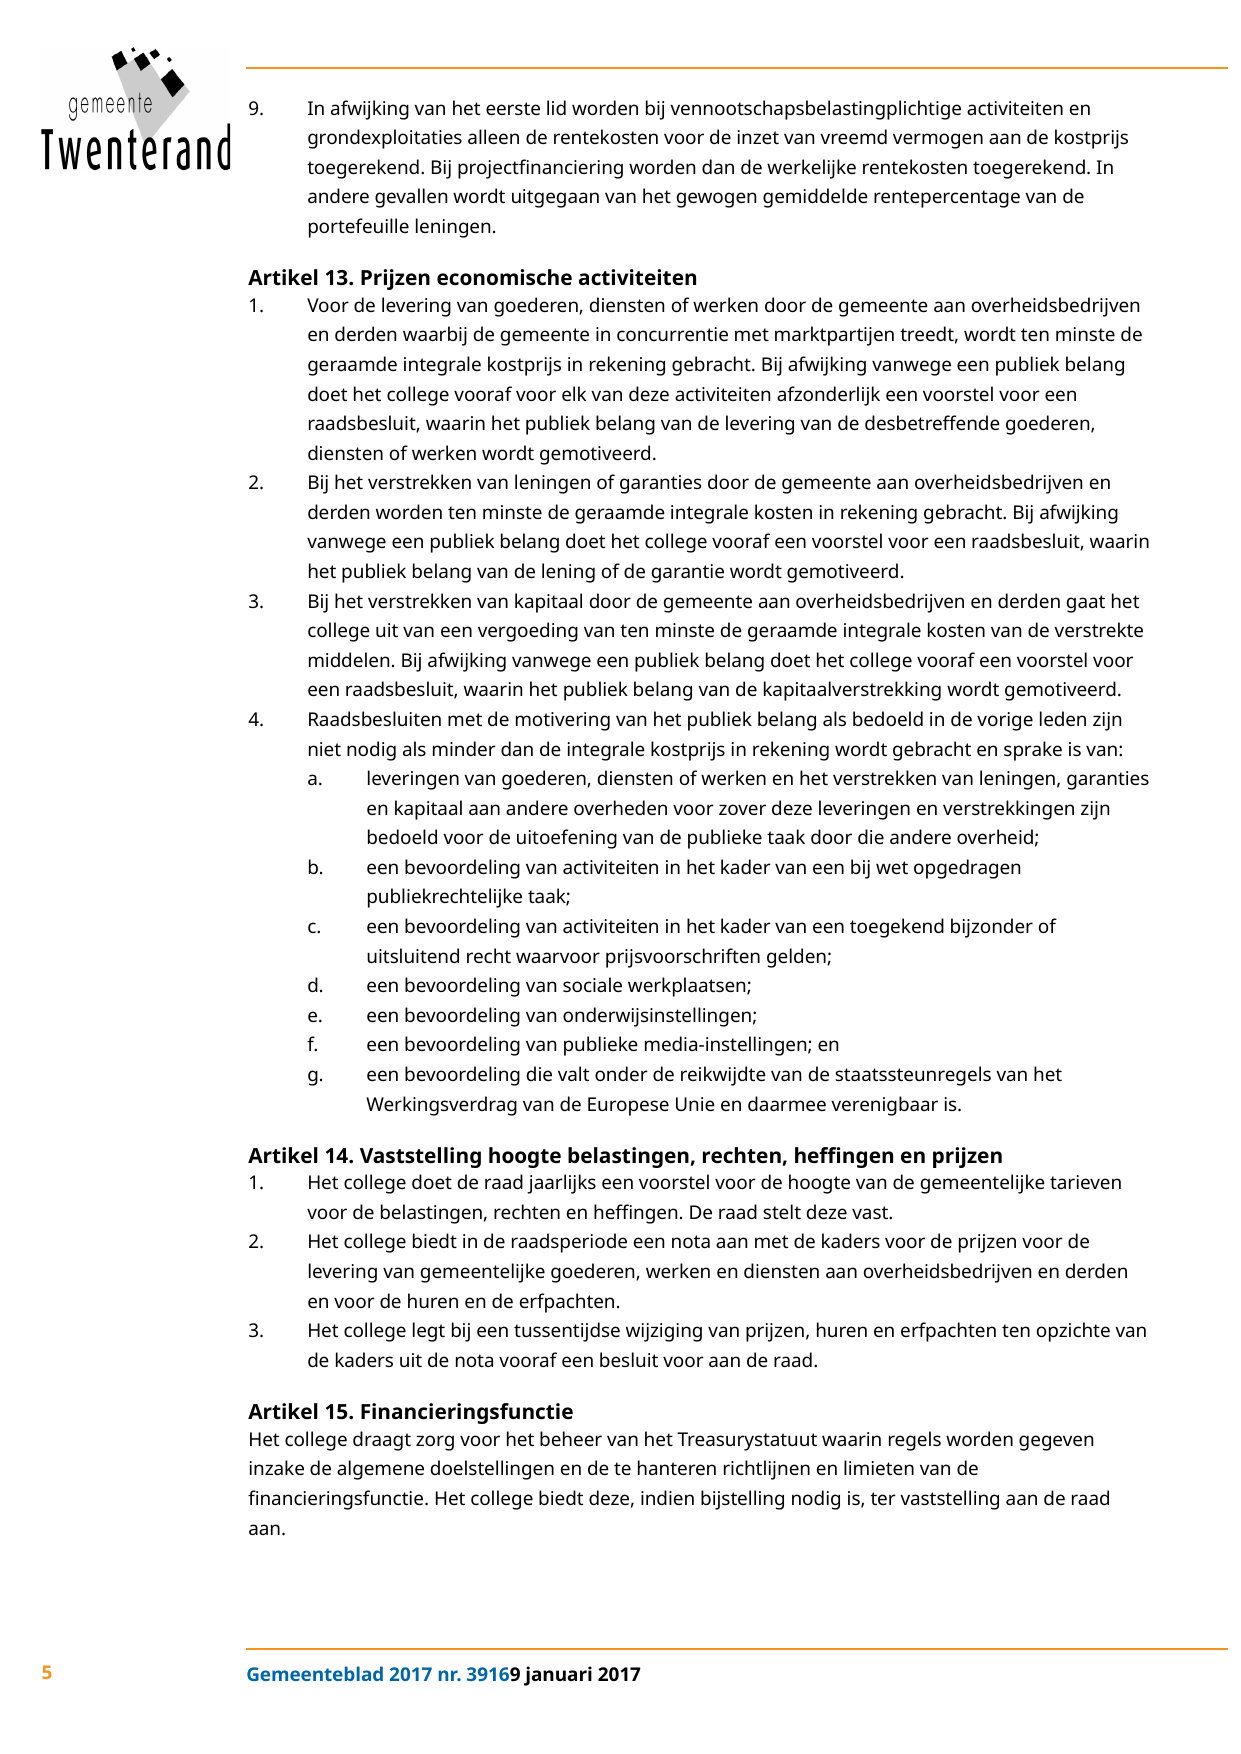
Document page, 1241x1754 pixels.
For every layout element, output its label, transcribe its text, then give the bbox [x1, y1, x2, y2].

list een bevoordeling van onderwijsinstellingen; [307, 1002, 1152, 1028]
list Het college doet de raad jaarlijks een voorstel voor de hoogte van de gemeentelijke tarieven voor de belastingen, rechten en heffingen. De raad stelt deze vast. [248, 1169, 1152, 1225]
list een bevoordeling die valt onder de reikwijdte van de staatssteunregels van het Werkingsverdrag van de Europese Unie en daarmee verenigbaar is. [307, 1061, 1152, 1116]
list Bij het verstrekken van leningen of garanties door de gemeente aan overheidsbedrijven en derden worden ten minste de geraamde integrale kosten in rekening gebracht. Bij afwijking vanwege een publiek belang doet het college vooraf een voorstel voor een raadsbesluit, waarin het publiek belang van de lening of de garantie wordt gemotiveerd. [248, 469, 1152, 584]
text Het college draagt zorg voor het beheer van het Treasurystatuut waarin regels worden gegeven inzake de algemene doelstellingen en de te hanteren richtlijnen en limieten van de financieringsfunctie. Het college biedt deze, indien bijstelling nodig is, ter vaststelling aan de raad aan. [248, 1426, 1152, 1540]
list een bevoordeling van activiteiten in het kader van een bij wet opgedragen publiekrechtelijke taak; [307, 854, 1152, 909]
text Artikel 15. Financieringsfunctie [248, 1397, 1152, 1426]
list Het college biedt in de raadsperiode een nota aan met de kaders voor de prijzen voor de levering van gemeentelijke goederen, werken en diensten aan overheidsbedrijven en derden en voor de huren en de erfpachten. [248, 1229, 1152, 1314]
list een bevoordeling van sociale werkplaatsen; [307, 972, 1152, 998]
list In afwijking van het eerste lid worden bij vennootschapsbelastingplichtige activiteiten en grondexploitaties alleen de rentekosten voor de inzet van vreemd vermogen aan de kostprijs toegerekend. Bij projectfinanciering worden dan de werkelijke rentekosten toegerekend. In andere gevallen wordt uitgegaan van het gewogen gemiddelde rentepercentage van de portefeuille leningen. [248, 95, 1152, 239]
list leveringen van goederen, diensten of werken en het verstrekken van leningen, garanties en kapitaal aan andere overheden voor zover deze leveringen en verstrekkingen zijn bedoeld voor de uitoefening van de publieke taak door die andere overheid; [307, 765, 1152, 850]
list Voor de levering van goederen, diensten of werken door de gemeente aan overheidsbedrijven en derden waarbij de gemeente in concurrentie met marktpartijen treedt, wordt ten minste de geraamde integrale kostprijs in rekening gebracht. Bij afwijking vanwege een publiek belang doet het college vooraf voor elk van deze activiteiten afzonderlijk een voorstel voor een raadsbesluit, waarin het publiek belang van de levering van de desbetreffende goederen, diensten of werken wordt gemotiveerd. [248, 292, 1152, 466]
list een bevoordeling van activiteiten in het kader van een toegekend bijzonder of uitsluitend recht waarvoor prijsvoorschriften gelden; [307, 913, 1152, 968]
list een bevoordeling van publieke media-instellingen; en [307, 1032, 1152, 1057]
list Bij het verstrekken van kapitaal door de gemeente aan overheidsbedrijven en derden gaat het college uit van een vergoeding van ten minste de geraamde integrale kosten van de verstrekte middelen. Bij afwijking vanwege een publiek belang doet het college vooraf een voorstel voor een raadsbesluit, waarin het publiek belang van de kapitaalverstrekking wordt gemotiveerd. [248, 588, 1152, 702]
list Raadsbesluiten met de motivering van het publiek belang als bedoeld in de vorige leden zijn niet nodig als minder dan de integrale kostprijs in rekening wordt gebracht en sprake is van: [248, 706, 1152, 761]
list Het college legt bij een tussentijdse wijziging van prijzen, huren en erfpachten ten opzichte van de kaders uit de nota vooraf een besluit voor aan de raad. [248, 1317, 1152, 1373]
text Artikel 14. Vaststelling hoogte belastingen, rechten, heffingen en prijzen [248, 1141, 1152, 1169]
text Artikel 13. Prijzen economische activiteiten [248, 263, 1152, 292]
picture [41, 47, 231, 172]
